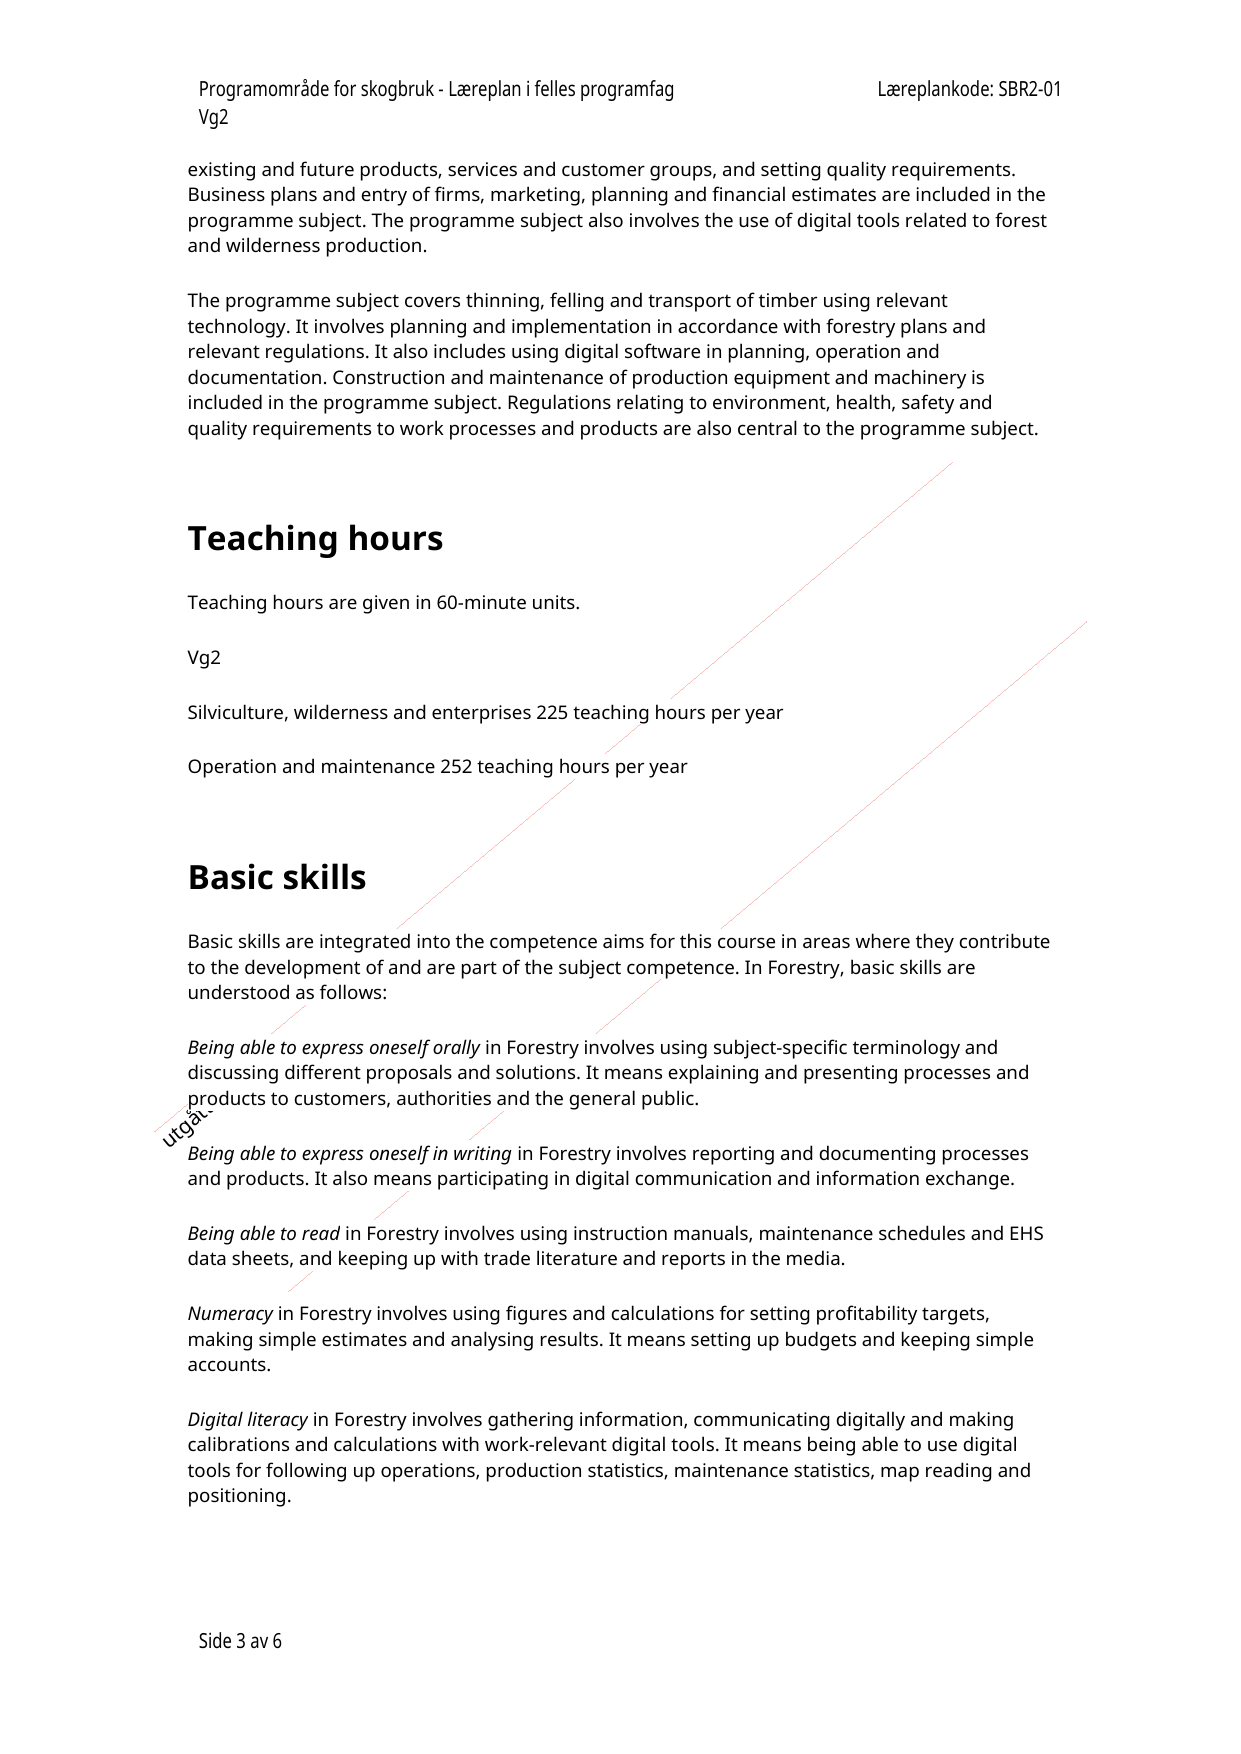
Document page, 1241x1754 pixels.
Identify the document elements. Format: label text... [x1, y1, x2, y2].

text Operation and maintenance 252 teaching hours per year [901, 754, 1053, 779]
text Digital literacy in Forestry involves gathering information, communicating digitally and making calibrations and calculations with work-relevant digital tools. It means being able to use digital tools for following up operations, production statistics, maintenance statistics, map reading and positioning. [292, 1406, 1053, 1508]
text Being able to read in Forestry involves using instruction manuals, maintenance schedules and EHS data sheets, and keeping up with trade literature and reports in the media. [846, 1220, 1053, 1271]
subtitle Teaching hours [836, 470, 1053, 561]
text Silviculture, wilderness and enterprises 225 teaching hours per year [784, 699, 993, 724]
text The programme subject deals with work processes in silviculture and activities and services related to the general public based on forestry and wilderness enterprises. It also deals with forest ecology and forest management. In addition, the programme subject involves identifying existing and future products, services and customer groups, and setting quality requirements. Business plans and entry of firms, marketing, planning and financial estimates are included in the programme subject. The programme subject also involves the use of digital tools related to forest and wilderness production. [427, 156, 1053, 258]
text Basic skills are integrated into the competence aims for this course in areas where they contribute to the development of and are part of the subject competence. In Forestry, basic skills are understood as follows: [631, 928, 1053, 1005]
text Vg2 [221, 644, 734, 670]
subtitle [433, 808, 863, 899]
text The programme subject covers thinning, felling and transport of timber using relevant technology. It involves planning and implementation in accordance with forestry plans and relevant regulations. It also includes using digital software in planning, operation and documentation. Construction and maintenance of production equipment and machinery is included in the programme subject. Regulations relating to environment, health, safety and quality requirements to work processes and products are also central to the programme subject. [187, 287, 1053, 441]
text Being able to express oneself orally in Forestry involves using subject-specific terminology and discussing different proposals and solutions. It means explaining and presenting processes and products to customers, authorities and the general public. [699, 1034, 1053, 1111]
text Silviculture, wilderness and enterprises 225 teaching hours per year [966, 699, 1053, 724]
text Basic skills are integrated into the competence aims for this course in areas where they contribute to the development of and are part of the subject competence. In Forestry, basic skills are understood as follows: [337, 979, 659, 1005]
subtitle Basic skills [187, 808, 539, 899]
subtitle Teaching hours [452, 470, 941, 561]
text Teaching hours are given in 60-minute units. [581, 590, 798, 615]
text Vg2 [706, 644, 1053, 670]
subtitle [758, 808, 1053, 899]
text Vg2 [1031, 651, 1053, 670]
text Teaching hours are given in 60-minute units. [772, 590, 1053, 615]
text Numeracy in Forestry involves using figures and calculations for setting profitability targets, making simple estimates and analysing results. It means setting up budgets and keeping simple accounts. [271, 1300, 1053, 1377]
text Operation and maintenance 252 teaching hours per year [688, 754, 927, 779]
